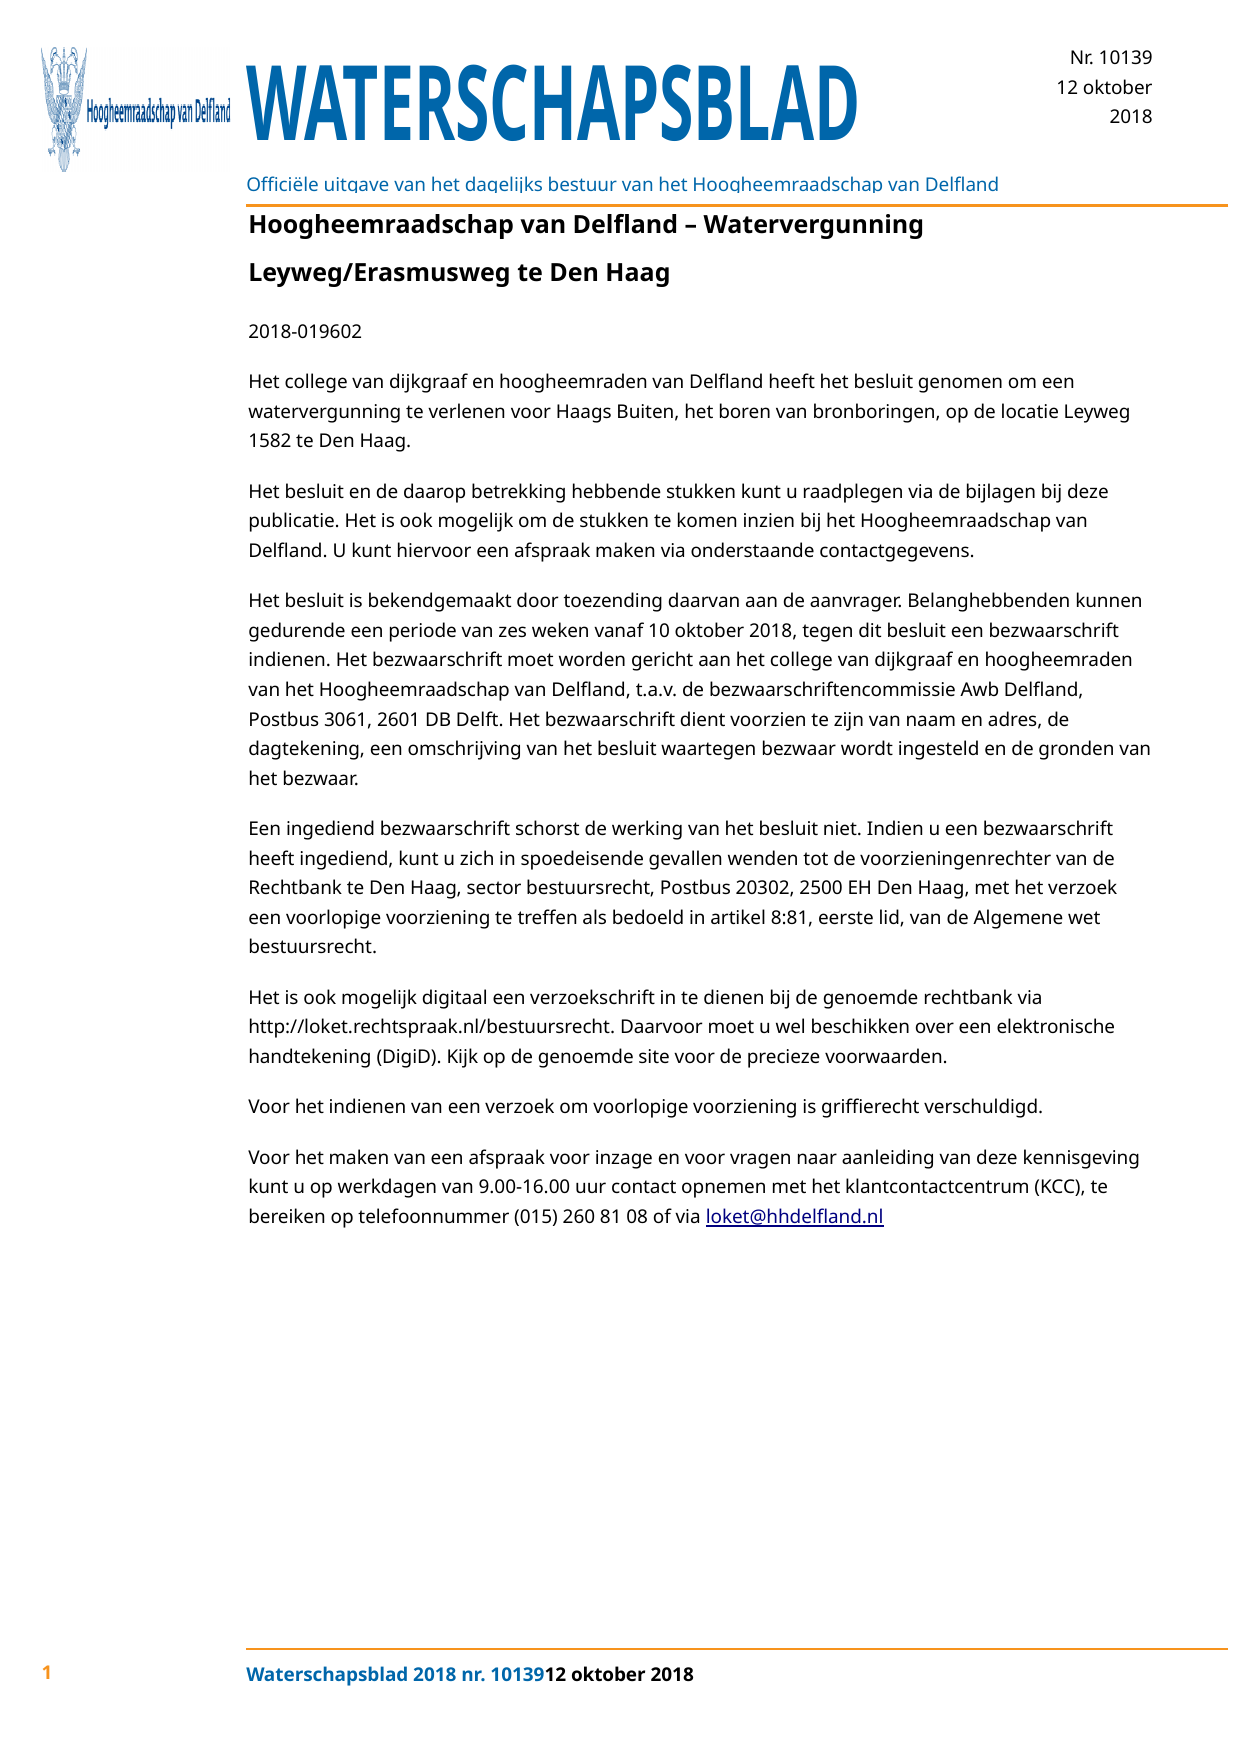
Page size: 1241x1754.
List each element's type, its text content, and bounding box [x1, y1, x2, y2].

text Voor het indienen van een verzoek om voorlopige voorziening is griffierecht verschuldigd. [248, 1094, 1152, 1119]
text Het besluit is bekendgemaakt door toezending daarvan aan de aanvrager. Belanghebbenden kunnen gedurende een periode van zes weken vanaf 10 oktober 2018, tegen dit besluit een bezwaarschrift indienen. Het bezwaarschrift moet worden gericht aan het college van dijkgraaf en hoogheemraden van het Hoogheemraadschap van Delfland, t.a.v. de bezwaarschriftencommissie Awb Delfland, Postbus 3061, 2601 DB Delft. Het bezwaarschrift dient voorzien te zijn van naam en adres, de dagtekening, een omschrijving van het besluit waartegen bezwaar wordt ingesteld en de gronden van het bezwaar. [248, 587, 1152, 791]
text Voor het maken van een afspraak voor inzage en voor vragen naar aanleiding van deze kennisgeving kunt u op werkdagen van 9.00-16.00 uur contact opnemen met het klantcontactcentrum (KCC), te bereiken op telefoonnummer (015) 260 81 08 of via loket@hhdelfland.nl [248, 1144, 1152, 1229]
text Hoogheemraadschap van Delfland – Watervergunning Leyweg/Erasmusweg te Den Haag [248, 207, 1152, 288]
text Het besluit en de daarop betrekking hebbende stukken kunt u raadplegen via de bijlagen bij deze publicatie. Het is ook mogelijk om de stukken te komen inzien bij het Hoogheemraadschap van Delfland. U kunt hiervoor een afspraak maken via onderstaande contactgegevens. [248, 478, 1152, 563]
text 2018-019602 [248, 318, 1152, 344]
text Een ingediend bezwaarschrift schorst de werking van het besluit niet. Indien u een bezwaarschrift heeft ingediend, kunt u zich in spoedeisende gevallen wenden tot de voorzieningenrechter van de Rechtbank te Den Haag, sector bestuursrecht, Postbus 20302, 2500 EH Den Haag, met het verzoek een voorlopige voorziening te treffen als bedoeld in artikel 8:81, eerste lid, van de Algemene wet bestuursrecht. [248, 815, 1152, 959]
text Het college van dijkgraaf en hoogheemraden van Delfland heeft het besluit genomen om een watervergunning te verlenen voor Haags Buiten, het boren van bronboringen, op de locatie Leyweg 1582 te Den Haag. [248, 368, 1152, 453]
picture [41, 47, 231, 172]
text Het is ook mogelijk digitaal een verzoekschrift in te dienen bij de genoemde rechtbank via http://loket.rechtspraak.nl/bestuursrecht. Daarvoor moet u wel beschikken over een elektronische handtekening (DigiD). Kijk op de genoemde site voor de precieze voorwaarden. [248, 984, 1152, 1069]
